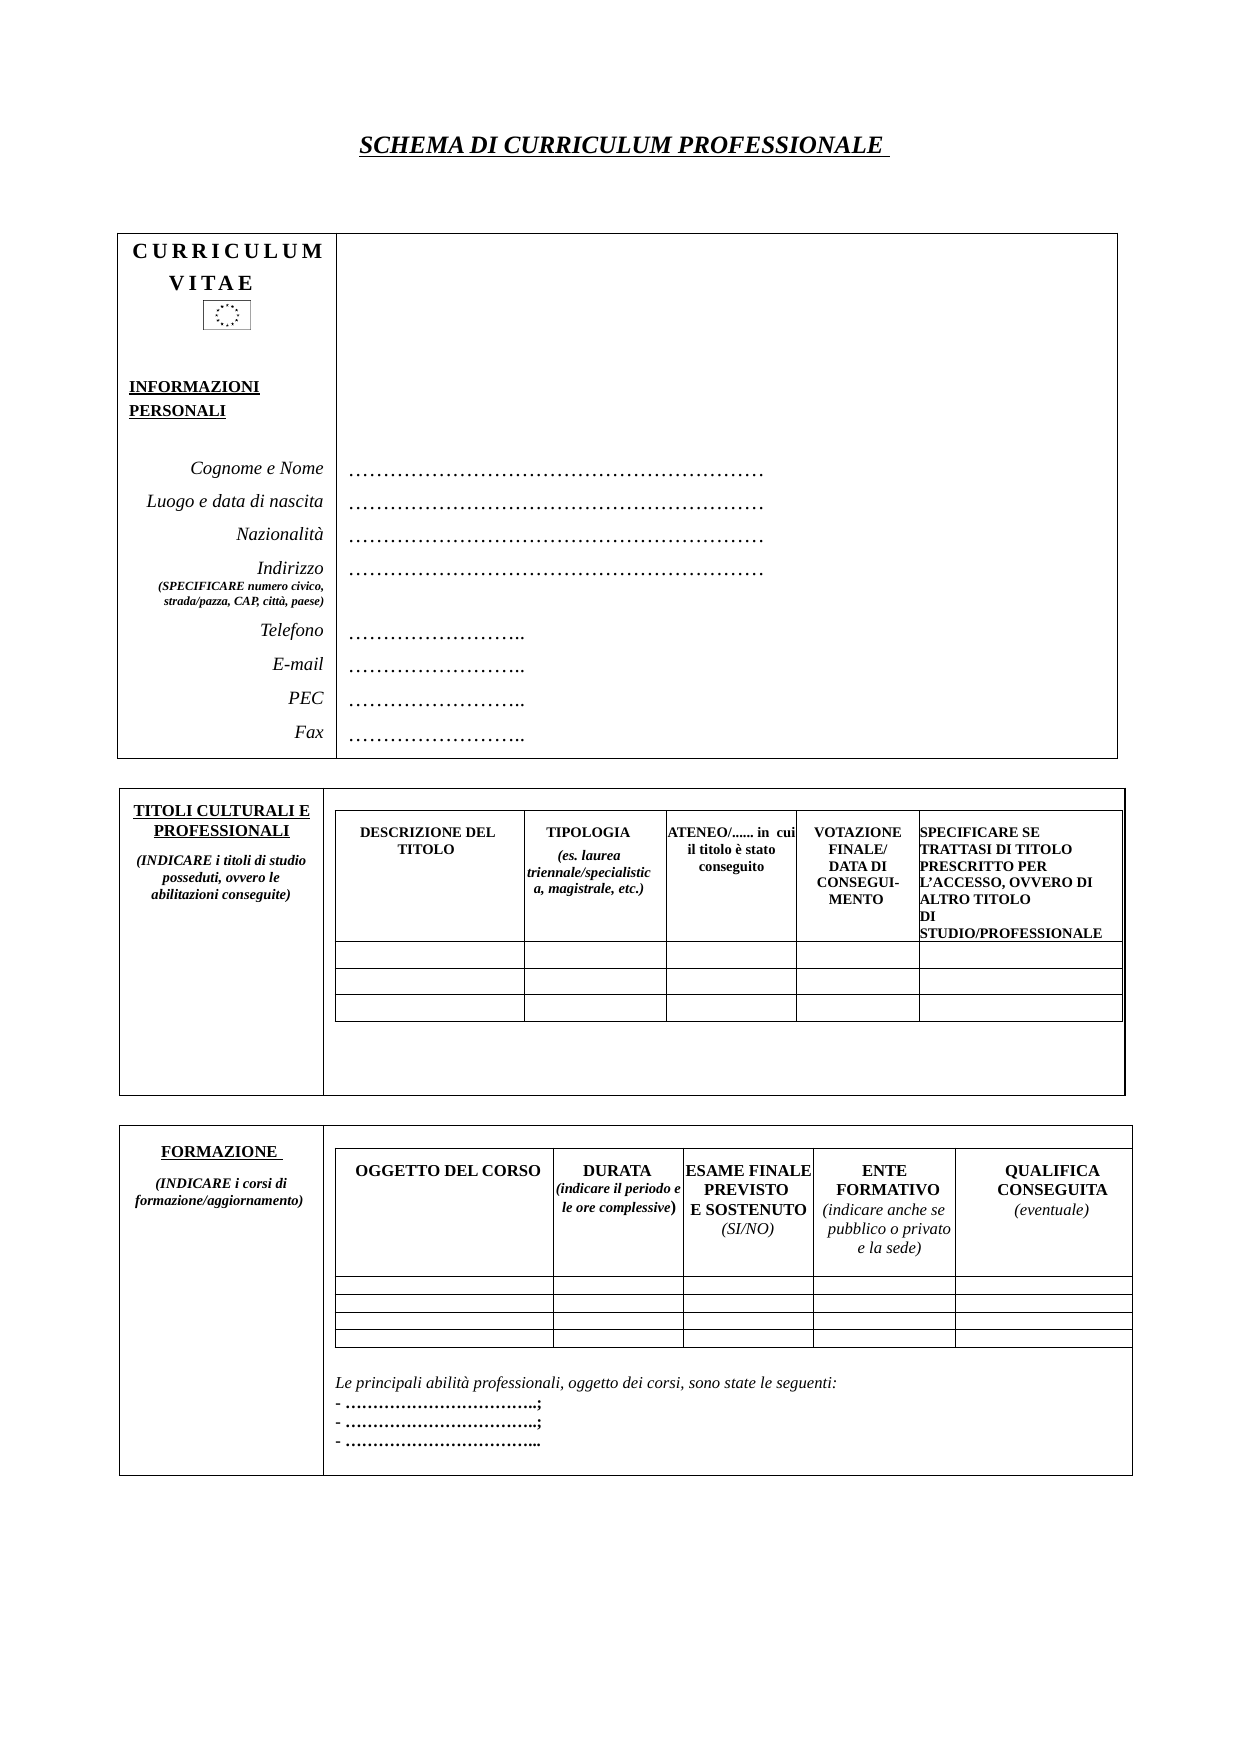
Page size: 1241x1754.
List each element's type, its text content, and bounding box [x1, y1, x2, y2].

table_cell [920, 995, 1122, 1021]
table_cell [525, 995, 666, 1021]
table_cell [814, 1295, 955, 1312]
table_header ENTE FORMATIVO (indicare anche se pubblico o privato e la sede) [814, 1149, 955, 1276]
table_cell [336, 1277, 553, 1294]
table_header TIPOLOGIA (es. laurea triennale/specialistica, magistrale, etc.) [525, 811, 666, 941]
table_cell [554, 1295, 683, 1312]
table_header ATENEO/...... in cui il titolo è stato conseguito [667, 811, 796, 941]
table_cell [554, 1277, 683, 1294]
table_cell [336, 1313, 553, 1329]
table_cell [667, 942, 796, 968]
table_cell [525, 942, 666, 968]
table_cell [554, 1330, 683, 1347]
table_cell [684, 1295, 813, 1312]
table_cell [797, 995, 919, 1021]
table_cell [684, 1313, 813, 1329]
table_header QUALIFICA CONSEGUITA (eventuale) [956, 1149, 1132, 1276]
table_cell [920, 942, 1122, 968]
table_cell [336, 969, 524, 994]
table_cell [684, 1330, 813, 1347]
text SCHEMA DI CURRICULUM PROFESSIONALE [118, 131, 1131, 159]
table_header VOTAZIONE FINALE/ DATA DI CONSEGUI-MENTO [797, 811, 919, 941]
table_cell [814, 1277, 955, 1294]
table_header DURATA (indicare il periodo e le ore complessive) [554, 1149, 683, 1276]
table_cell [920, 969, 1122, 994]
table_header OGGETTO DEL CORSO [336, 1149, 553, 1276]
table_cell [814, 1313, 955, 1329]
table_cell [336, 1295, 553, 1312]
table_header SPECIFICARE SE TRATTASI DI TITOLO PRESCRITTO PER L’ACCESSO, OVVERO DI ALTRO TITOLO DI STUDIO/PROFESSIONALE [920, 811, 1122, 941]
table_cell [797, 942, 919, 968]
table_cell [814, 1330, 955, 1347]
table_cell [667, 969, 796, 994]
table_cell [554, 1313, 683, 1329]
table_cell [956, 1330, 1132, 1347]
table_header DESCRIZIONE DEL TITOLO [336, 811, 524, 941]
picture [201, 298, 253, 332]
table_header ESAME FINALE PREVISTO E SOSTENUTO (SI/NO) [684, 1149, 813, 1276]
table_cell [336, 995, 524, 1021]
table_cell [336, 1330, 553, 1347]
table_header Le principali abilità professionali, oggetto dei corsi, sono state le seguenti: - ……………………………..; - ……………………………..; - ……………………………... [324, 1126, 1132, 1475]
table_cell [797, 969, 919, 994]
table_cell [667, 995, 796, 1021]
table_header TITOLI CULTURALI E PROFESSIONALI (INDICARE i titoli di studio posseduti, ovvero le abilitazioni conseguite) [120, 789, 323, 1095]
table_cell [956, 1313, 1132, 1329]
table_header …………………………………………………… …………………………………………………… …………………………………………………… …………………………………………………… …………………….. …………………….. …………………….. …………………….. [337, 234, 1117, 758]
table_cell [525, 969, 666, 994]
table_cell [336, 942, 524, 968]
table_cell [956, 1277, 1132, 1294]
table_cell [684, 1277, 813, 1294]
table_cell [956, 1295, 1132, 1312]
table_header [324, 789, 1124, 1095]
table_header curriculum vitae informazioni personali Cognome e Nome Luogo e data di nascita Nazionalità Indirizzo (SPECIFICARE numero civico, strada/pazza, CAP, città, paese) Telefono E-mail PEC Fax [118, 234, 336, 758]
table_header formazione (INDICARE i corsi di formazione/aggiornamento) [120, 1126, 323, 1475]
